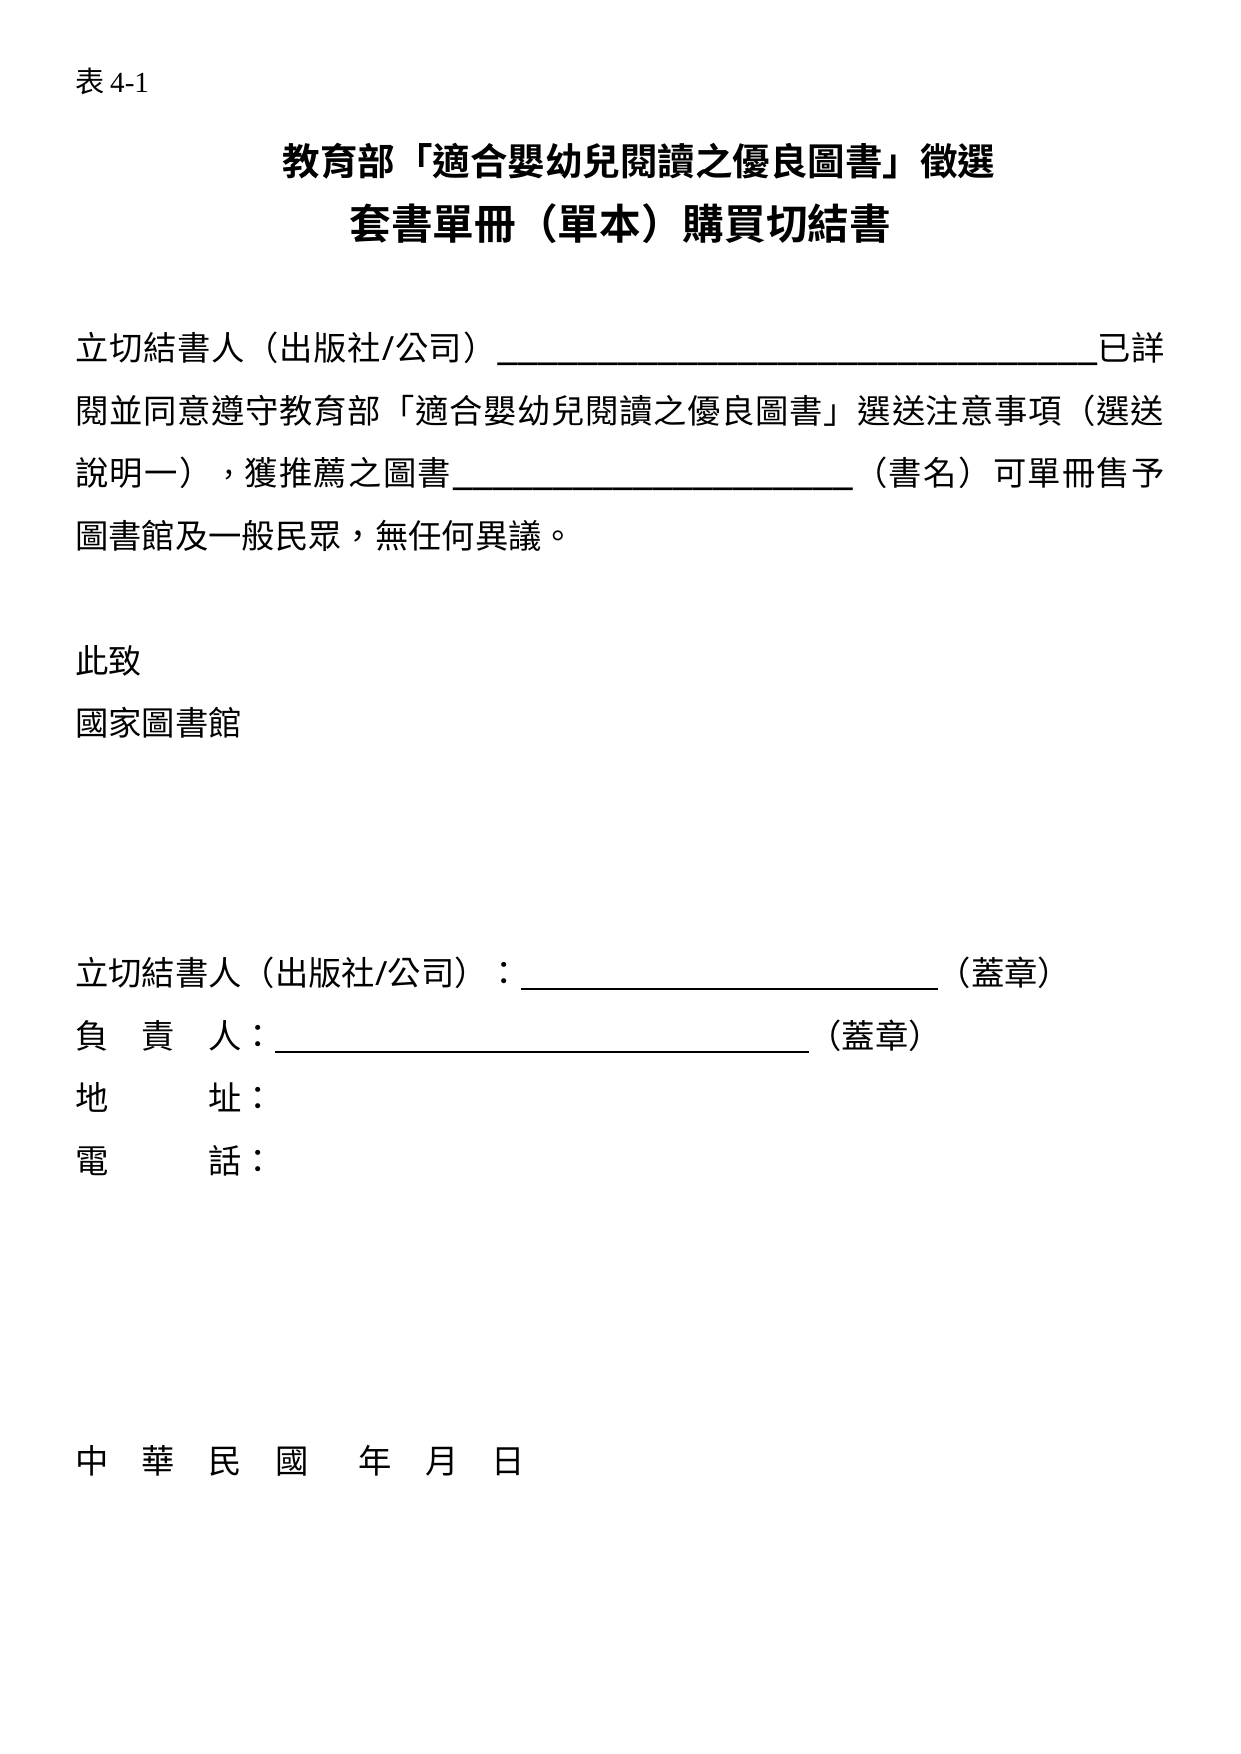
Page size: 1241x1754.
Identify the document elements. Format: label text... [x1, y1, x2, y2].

text 國家圖書館 [75, 679, 1165, 742]
text 套書單冊（單本）購買切結書 [75, 179, 1165, 242]
text 中 華 民 國 年 月 日 [75, 1417, 1165, 1479]
text 教育部「適合嬰幼兒閱讀之優良圖書」徵選 [75, 117, 1203, 179]
text 負 責 人： （蓋章） [75, 992, 1165, 1054]
text 立切結書人（出版社/公司）______________________________已詳閱並同意遵守教育部「適合嬰幼兒閱讀之優良圖書」選送注意事項（選送說明一），獲推薦之圖書____________________（書名）可單冊售予圖書館及一般民眾，無任何異議。 [75, 304, 1165, 554]
text 此致 [75, 617, 1165, 679]
text 立切結書人（出版社/公司）： （蓋章） [75, 929, 1165, 992]
text 地 址： [75, 1054, 1165, 1117]
text 電 話： [75, 1117, 1165, 1179]
